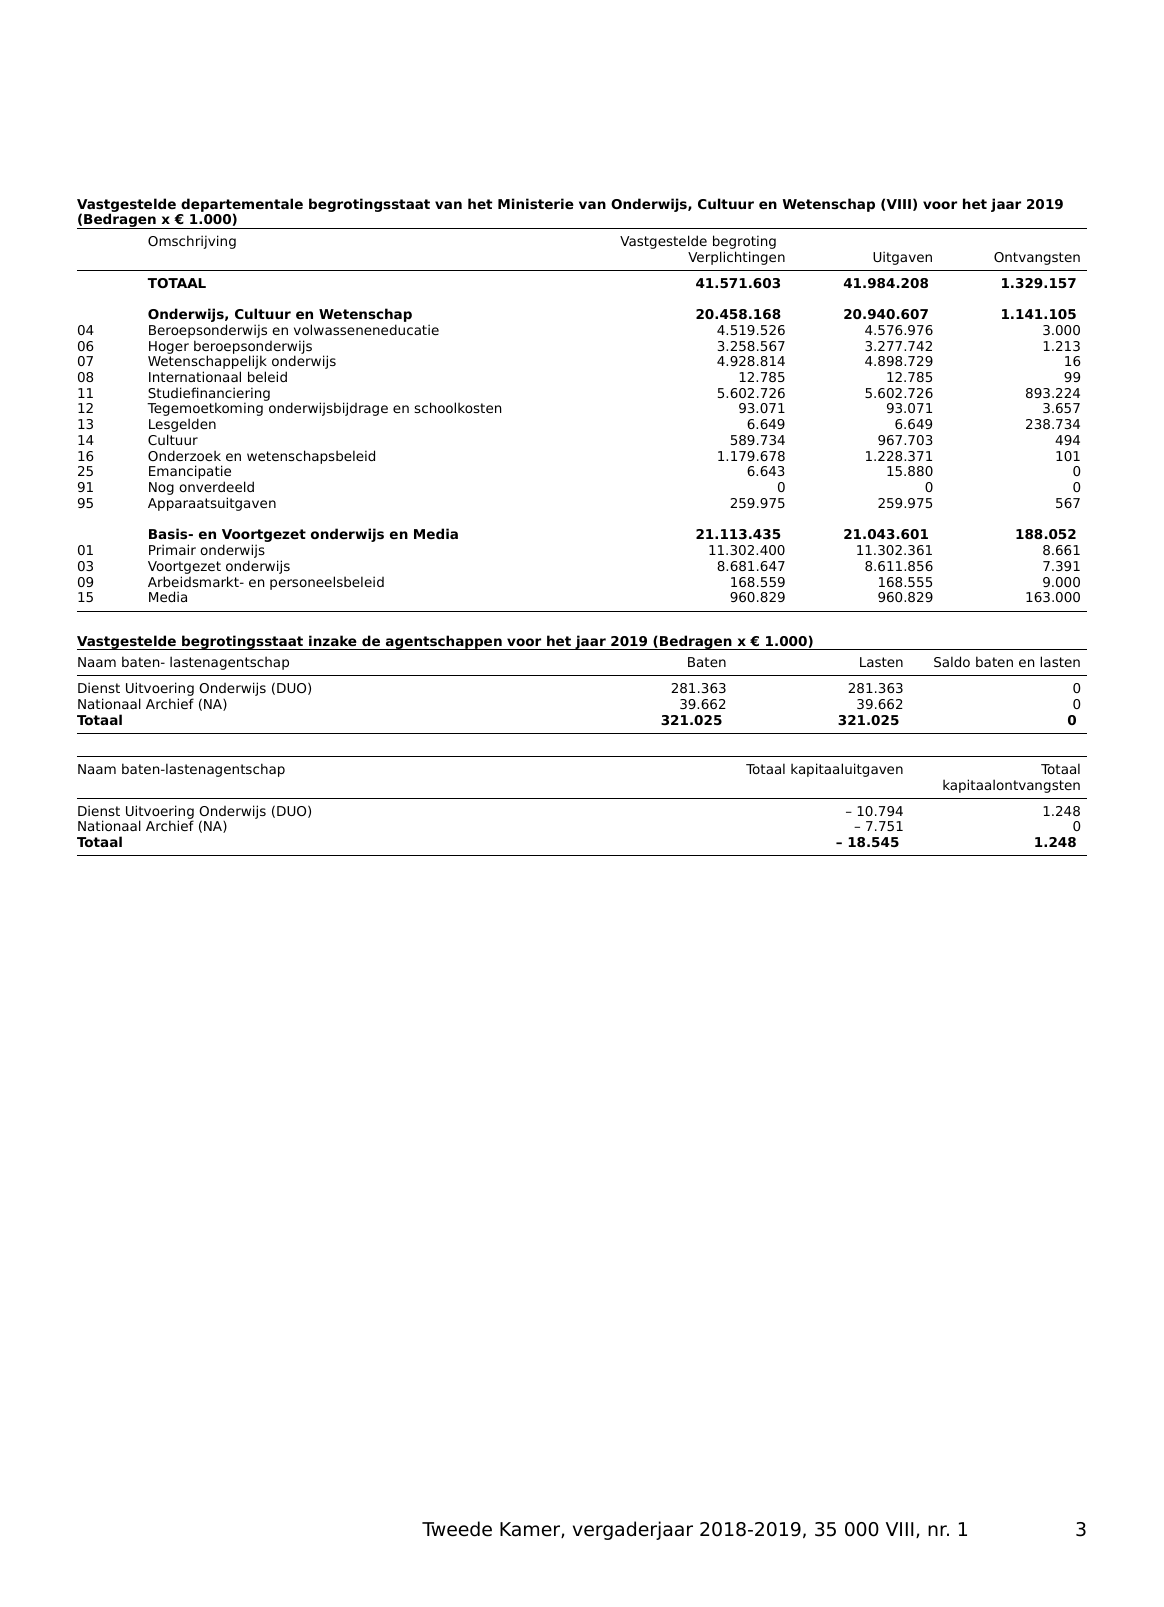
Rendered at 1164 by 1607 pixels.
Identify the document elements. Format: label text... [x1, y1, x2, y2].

table_cell 9.000 [939, 574, 1087, 590]
table_cell 93.071 [791, 401, 939, 417]
table_cell Internationaal beleid [142, 370, 614, 386]
table_cell Totaal [77, 835, 732, 855]
table_cell 1.248 [910, 835, 1087, 855]
table_cell 6.649 [791, 417, 939, 433]
table_cell 1.213 [939, 339, 1087, 354]
table_cell 3.258.567 [614, 339, 791, 354]
table_cell Verplichtingen [614, 249, 791, 270]
table_cell 893.224 [939, 386, 1087, 401]
table_cell 5.602.726 [614, 386, 791, 401]
table_cell 281.363 [555, 676, 732, 697]
table_cell 0 [909, 697, 1087, 712]
table_cell 4.519.526 [614, 323, 791, 338]
table_cell Baten [555, 650, 732, 675]
table_cell 07 [77, 354, 142, 370]
table_cell 1.248 [910, 799, 1087, 819]
table_cell [77, 271, 142, 291]
table_cell 14 [77, 433, 142, 448]
table_cell 494 [939, 433, 1087, 448]
table_cell 8.661 [939, 543, 1087, 559]
table_cell 163.000 [939, 590, 1087, 611]
table_cell 589.734 [614, 433, 791, 448]
table_cell 0 [791, 480, 939, 496]
table_cell Beroepsonderwijs en volwasseneneducatie [142, 323, 614, 338]
table_cell 04 [77, 323, 142, 338]
table_cell Tegemoetkoming onderwijsbijdrage en schoolkosten [142, 401, 614, 417]
table_cell 238.734 [939, 417, 1087, 433]
table_cell [142, 511, 614, 527]
table_header Vastgestelde departementale begrotingsstaat van het Ministerie van Onderwijs, Cultuur en Wetenschap (VIII) voor het jaar 2019 (Bedragen x € 1.000) [77, 196, 1087, 228]
table_cell 168.559 [614, 574, 791, 590]
table_cell [614, 511, 791, 527]
table_cell 259.975 [614, 496, 791, 511]
table_cell 1.228.371 [791, 449, 939, 464]
table_cell [77, 511, 142, 527]
table_cell 3.000 [939, 323, 1087, 338]
table_cell – 10.794 [732, 799, 909, 819]
table_cell 93.071 [614, 401, 791, 417]
table_cell Apparaatsuitgaven [142, 496, 614, 511]
table_cell 321.025 [555, 713, 732, 733]
table_cell 3.657 [939, 401, 1087, 417]
table_cell 12 [77, 401, 142, 417]
table_cell Lesgelden [142, 417, 614, 433]
table_cell 11.302.400 [614, 543, 791, 559]
table_cell 20.458.168 [614, 307, 791, 323]
table_cell Cultuur [142, 433, 614, 448]
table_cell 25 [77, 464, 142, 480]
table_cell [614, 291, 791, 307]
table_cell 99 [939, 370, 1087, 386]
table_cell 281.363 [732, 676, 909, 697]
table_cell Naam baten- lastenagentschap [77, 650, 555, 675]
table_cell 4.898.729 [791, 354, 939, 370]
table_cell Media [142, 590, 614, 611]
table_cell 39.662 [555, 697, 732, 712]
table_header Naam baten-lastenagentschap [77, 757, 732, 798]
table_cell 12.785 [791, 370, 939, 386]
table_cell 188.052 [939, 527, 1087, 543]
table_cell 8.681.647 [614, 559, 791, 574]
table_cell 321.025 [732, 713, 909, 733]
table_cell 11.302.361 [791, 543, 939, 559]
table_cell 1.141.105 [939, 307, 1087, 323]
table_cell Nationaal Archief (NA) [77, 819, 732, 835]
table_cell 0 [939, 464, 1087, 480]
table_cell Nog onverdeeld [142, 480, 614, 496]
table_cell Uitgaven [791, 249, 939, 270]
table_cell Onderwijs, Cultuur en Wetenschap [142, 307, 614, 323]
table_cell Emancipatie [142, 464, 614, 480]
table_cell 15.880 [791, 464, 939, 480]
table_header Vastgestelde begrotingsstaat inzake de agentschappen voor het jaar 2019 (Bedragen x € 1.000) [77, 634, 1087, 649]
table_cell [791, 511, 939, 527]
table_cell 0 [909, 713, 1087, 733]
table_cell 6.649 [614, 417, 791, 433]
table_cell 08 [77, 370, 142, 386]
table_cell 259.975 [791, 496, 939, 511]
table_cell [77, 527, 142, 543]
table_cell 567 [939, 496, 1087, 511]
table_cell 39.662 [732, 697, 909, 712]
table_cell Lasten [732, 650, 909, 675]
table_cell 16 [939, 354, 1087, 370]
table_cell TOTAAL [142, 271, 614, 291]
table_cell 41.571.603 [614, 271, 791, 291]
table_cell 12.785 [614, 370, 791, 386]
table_cell Primair onderwijs [142, 543, 614, 559]
table_cell [77, 229, 142, 249]
table_cell 8.611.856 [791, 559, 939, 574]
table_cell 4.928.814 [614, 354, 791, 370]
table_cell 0 [909, 676, 1087, 697]
table_cell Totaal [77, 713, 555, 733]
table_cell 3.277.742 [791, 339, 939, 354]
table_cell 41.984.208 [791, 271, 939, 291]
table_cell 967.703 [791, 433, 939, 448]
table_cell Studiefinanciering [142, 386, 614, 401]
table_cell [142, 249, 614, 270]
table_cell 11 [77, 386, 142, 401]
table_cell 21.113.435 [614, 527, 791, 543]
table_cell [77, 307, 142, 323]
table_cell 7.391 [939, 559, 1087, 574]
table_cell 09 [77, 574, 142, 590]
table_cell – 7.751 [732, 819, 909, 835]
table_cell 06 [77, 339, 142, 354]
table_cell Onderzoek en wetenschapsbeleid [142, 449, 614, 464]
table_cell Omschrijving [142, 229, 614, 249]
table_cell 03 [77, 559, 142, 574]
table_cell Vastgestelde begroting [614, 229, 1087, 249]
table_cell Ontvangsten [939, 249, 1087, 270]
table_cell [77, 291, 142, 307]
table_header Totaal kapitaalontvangsten [910, 757, 1087, 798]
table_cell 91 [77, 480, 142, 496]
table_cell Wetenschappelijk onderwijs [142, 354, 614, 370]
table_cell 95 [77, 496, 142, 511]
table_cell Nationaal Archief (NA) [77, 697, 555, 712]
table_cell Voortgezet onderwijs [142, 559, 614, 574]
table_cell 101 [939, 449, 1087, 464]
table_cell 01 [77, 543, 142, 559]
table_cell 1.179.678 [614, 449, 791, 464]
table_cell – 18.545 [732, 835, 909, 855]
table_cell Saldo baten en lasten [909, 650, 1087, 675]
table_cell Arbeidsmarkt- en personeelsbeleid [142, 574, 614, 590]
table_cell 5.602.726 [791, 386, 939, 401]
table_cell [939, 291, 1087, 307]
table_cell 20.940.607 [791, 307, 939, 323]
table_cell 6.643 [614, 464, 791, 480]
table_cell 960.829 [614, 590, 791, 611]
table_cell Dienst Uitvoering Onderwijs (DUO) [77, 799, 732, 819]
table_cell 15 [77, 590, 142, 611]
table_cell 21.043.601 [791, 527, 939, 543]
table_cell 168.555 [791, 574, 939, 590]
table_cell 13 [77, 417, 142, 433]
table_cell [77, 249, 142, 270]
table_cell 4.576.976 [791, 323, 939, 338]
table_cell Dienst Uitvoering Onderwijs (DUO) [77, 676, 555, 697]
table_cell [939, 511, 1087, 527]
table_cell 1.329.157 [939, 271, 1087, 291]
table_cell 16 [77, 449, 142, 464]
table_cell 0 [614, 480, 791, 496]
table_cell 960.829 [791, 590, 939, 611]
table_cell Basis- en Voortgezet onderwijs en Media [142, 527, 614, 543]
table_cell [142, 291, 614, 307]
table_cell Hoger beroepsonderwijs [142, 339, 614, 354]
table_cell 0 [910, 819, 1087, 835]
table_cell 0 [939, 480, 1087, 496]
table_cell [791, 291, 939, 307]
table_header Totaal kapitaaluitgaven [732, 757, 909, 798]
